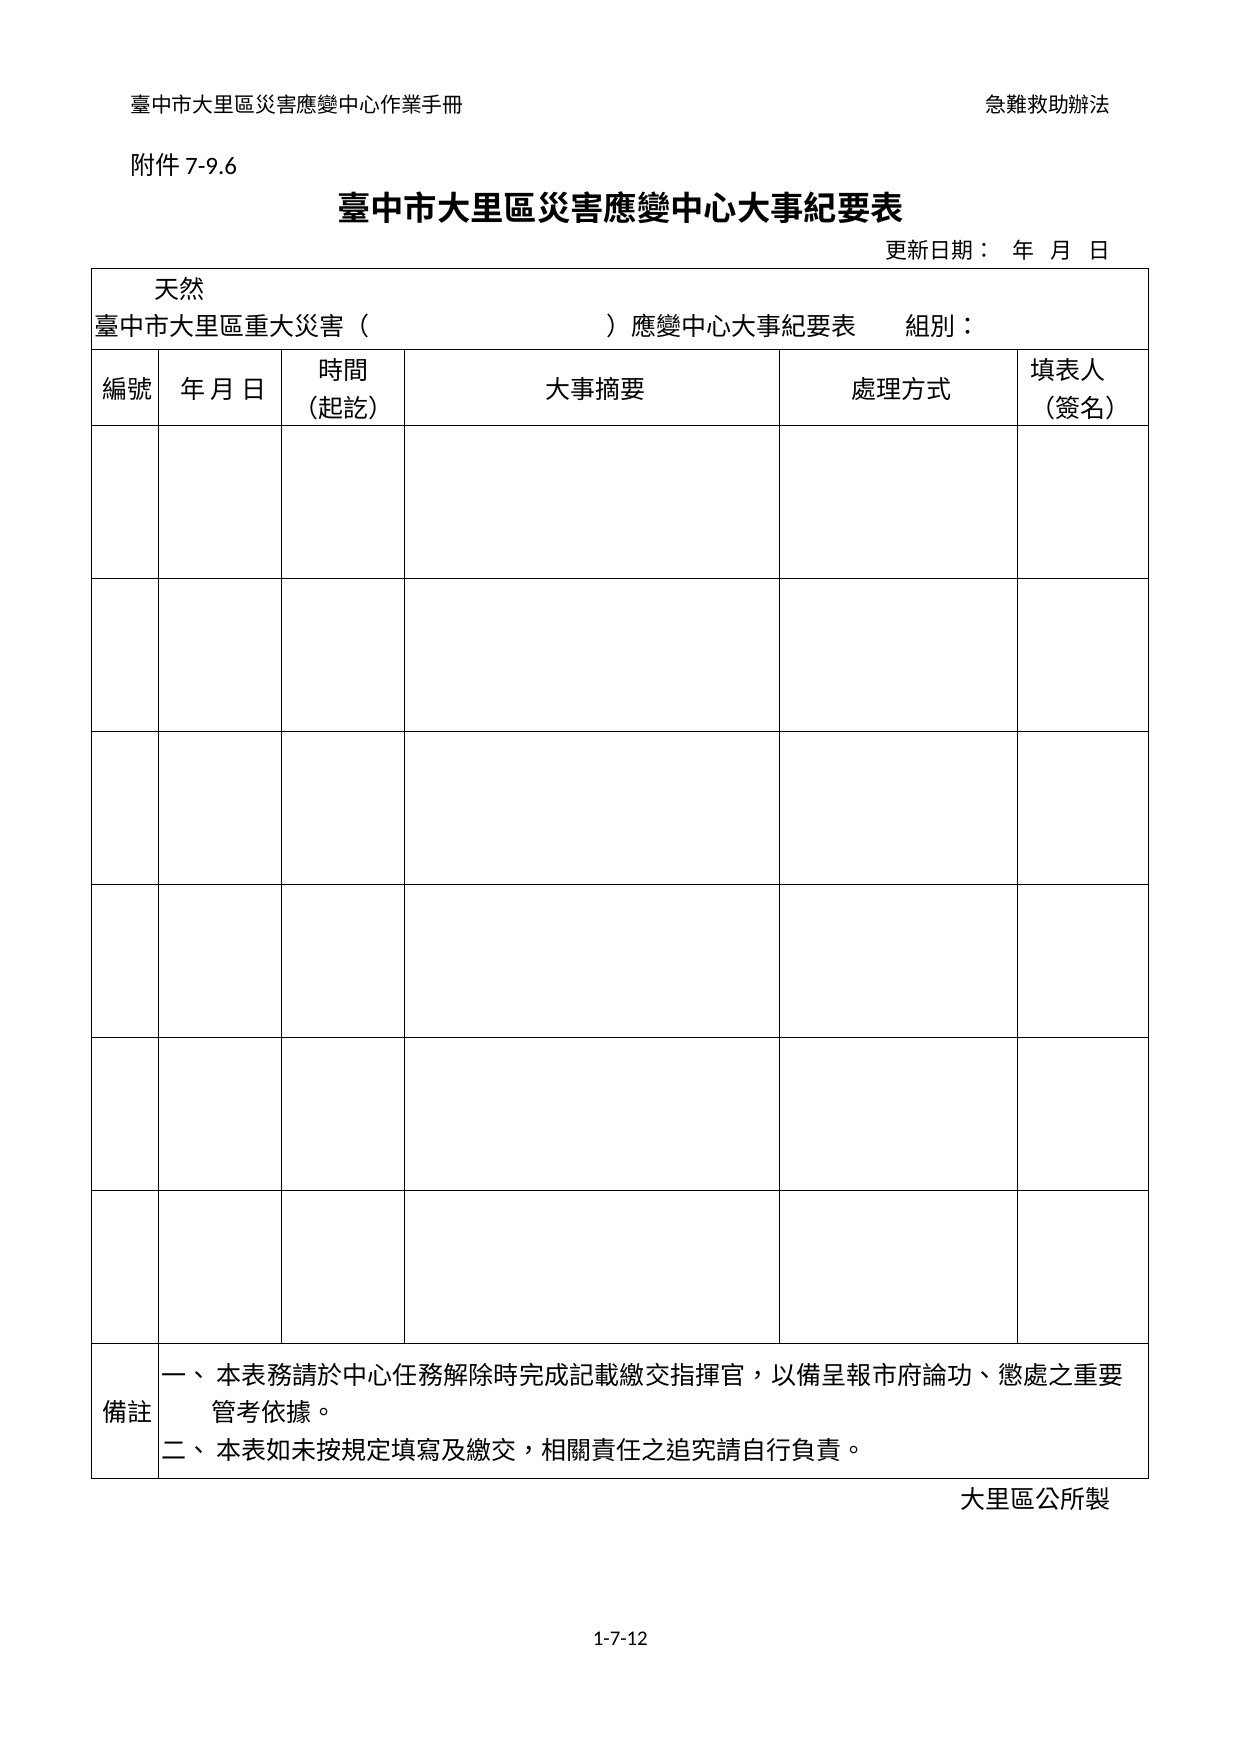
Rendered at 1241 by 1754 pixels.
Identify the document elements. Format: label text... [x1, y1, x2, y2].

table_cell [780, 885, 1017, 1037]
table_cell [92, 579, 158, 731]
table_cell [780, 1191, 1017, 1343]
table_cell [92, 1038, 158, 1190]
table_cell [405, 732, 779, 884]
table_cell [405, 579, 779, 731]
table_cell [780, 1038, 1017, 1190]
text 臺中市大里區災害應變中心大事紀要表 [130, 182, 1110, 230]
table_cell [405, 1038, 779, 1190]
table_cell [159, 732, 281, 884]
table_cell [282, 885, 404, 1037]
table_cell [159, 1191, 281, 1343]
table_cell [282, 1191, 404, 1343]
table_cell 年 月 日 [159, 350, 281, 425]
table_cell 處理方式 [780, 350, 1017, 425]
table_cell [405, 1191, 779, 1343]
table_cell [1018, 1038, 1148, 1190]
table_cell [282, 1038, 404, 1190]
table_cell 備註 [92, 1344, 158, 1478]
table_cell 大事摘要 [405, 350, 779, 425]
table_cell [1018, 426, 1148, 578]
table_cell [780, 579, 1017, 731]
table_cell [405, 885, 779, 1037]
table_cell [159, 579, 281, 731]
table_cell [780, 732, 1017, 884]
table_cell [1018, 885, 1148, 1037]
table_cell [159, 426, 281, 578]
table_cell [92, 1191, 158, 1343]
table_cell [1018, 732, 1148, 884]
table_cell [1018, 1191, 1148, 1343]
table_cell [780, 426, 1017, 578]
table_cell [1018, 579, 1148, 731]
table_cell [92, 426, 158, 578]
table_cell [92, 732, 158, 884]
text 大里區公所製 [130, 1479, 1110, 1517]
table_cell [159, 1038, 281, 1190]
table_cell [405, 426, 779, 578]
table_header 天然 臺中市大里區重大災害（ ）應變中心大事紀要表 組別： [92, 269, 1148, 349]
table_cell 填表人（簽名） [1018, 350, 1148, 425]
text 附件7-9.6 [130, 146, 1110, 182]
table_cell [282, 426, 404, 578]
table_cell 編號 [92, 350, 158, 425]
table_cell [92, 885, 158, 1037]
table_cell [282, 579, 404, 731]
text 更新日期： 年 月 日 [130, 230, 1110, 268]
table_cell [282, 732, 404, 884]
table_cell 本表務請於中心任務解除時完成記載繳交指揮官，以備呈報市府論功、懲處之重要管考依據。 本表如未按規定填寫及繳交，相關責任之追究請自行負責。 [159, 1344, 1148, 1478]
table_cell 時間 （起訖） [282, 350, 404, 425]
table_cell [159, 885, 281, 1037]
